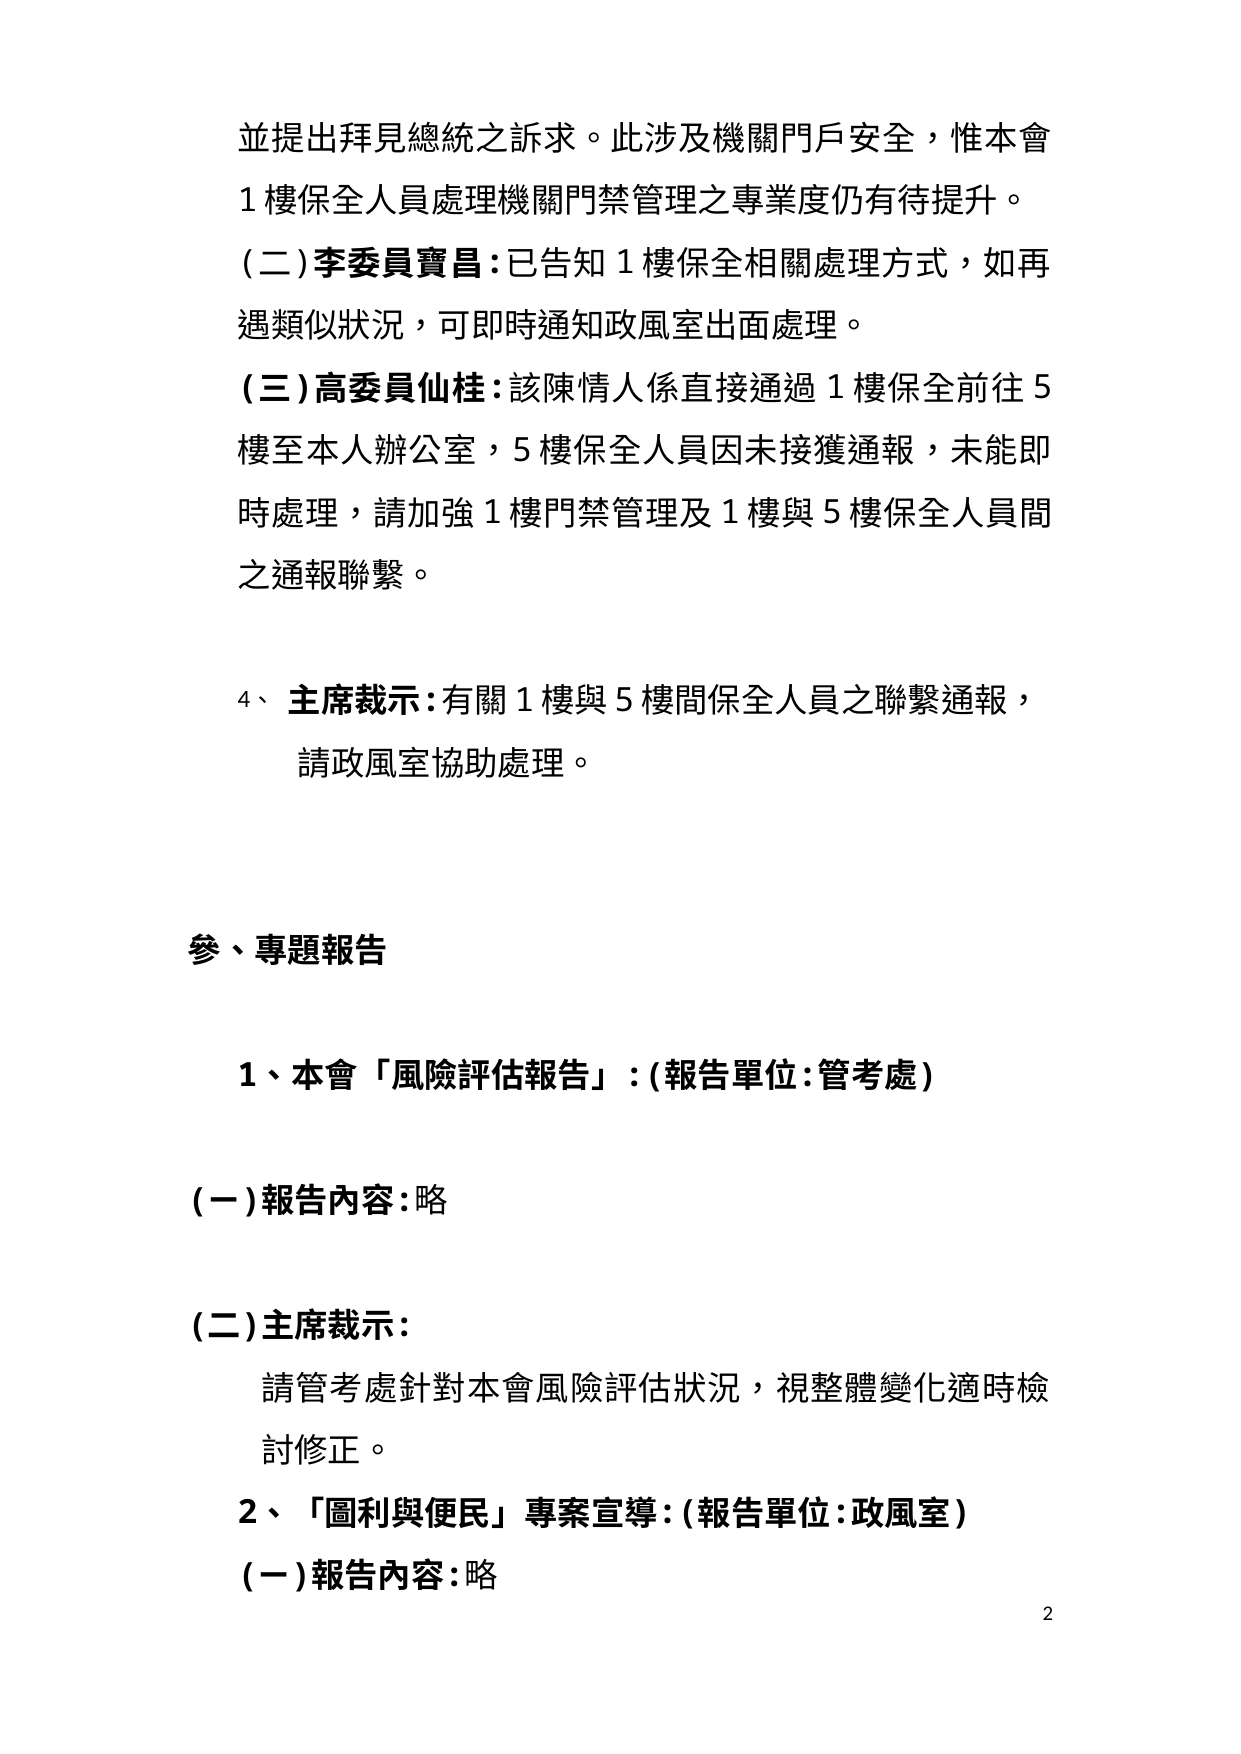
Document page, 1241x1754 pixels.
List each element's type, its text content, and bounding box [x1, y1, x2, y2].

text 並提出拜見總統之訴求。此涉及機關門戶安全，惟本會1樓保全人員處理機關門禁管理之專業度仍有待提升。 [237, 94, 1053, 219]
text 請政風室協助處理。 [237, 719, 1053, 782]
list 「圖利與便民」專案宣導:(報告單位:政風室) [237, 1469, 1053, 1532]
list 本會「風險評估報告」:(報告單位:管考處) [237, 1032, 1053, 1094]
text (ㄧ)報告內容:略 [237, 1532, 1053, 1594]
text (ㄧ)報告內容:略 [187, 1157, 1053, 1219]
list 主席裁示:有關1樓與5樓間保全人員之聯繫通報， [237, 657, 1053, 719]
text (二)主席裁示: [187, 1282, 1053, 1344]
text 請管考處針對本會風險評估狀況，視整體變化適時檢討修正。 [261, 1344, 1053, 1469]
text (二)李委員寶昌:已告知1樓保全相關處理方式，如再遇類似狀況，可即時通知政風室出面處理。 [237, 219, 1053, 344]
text 參、專題報告 [187, 907, 1053, 969]
text (三)高委員仙桂:該陳情人係直接通過1樓保全前往5樓至本人辦公室，5樓保全人員因未接獲通報，未能即時處理，請加強1樓門禁管理及1樓與5樓保全人員間之通報聯繫。 [237, 344, 1053, 594]
